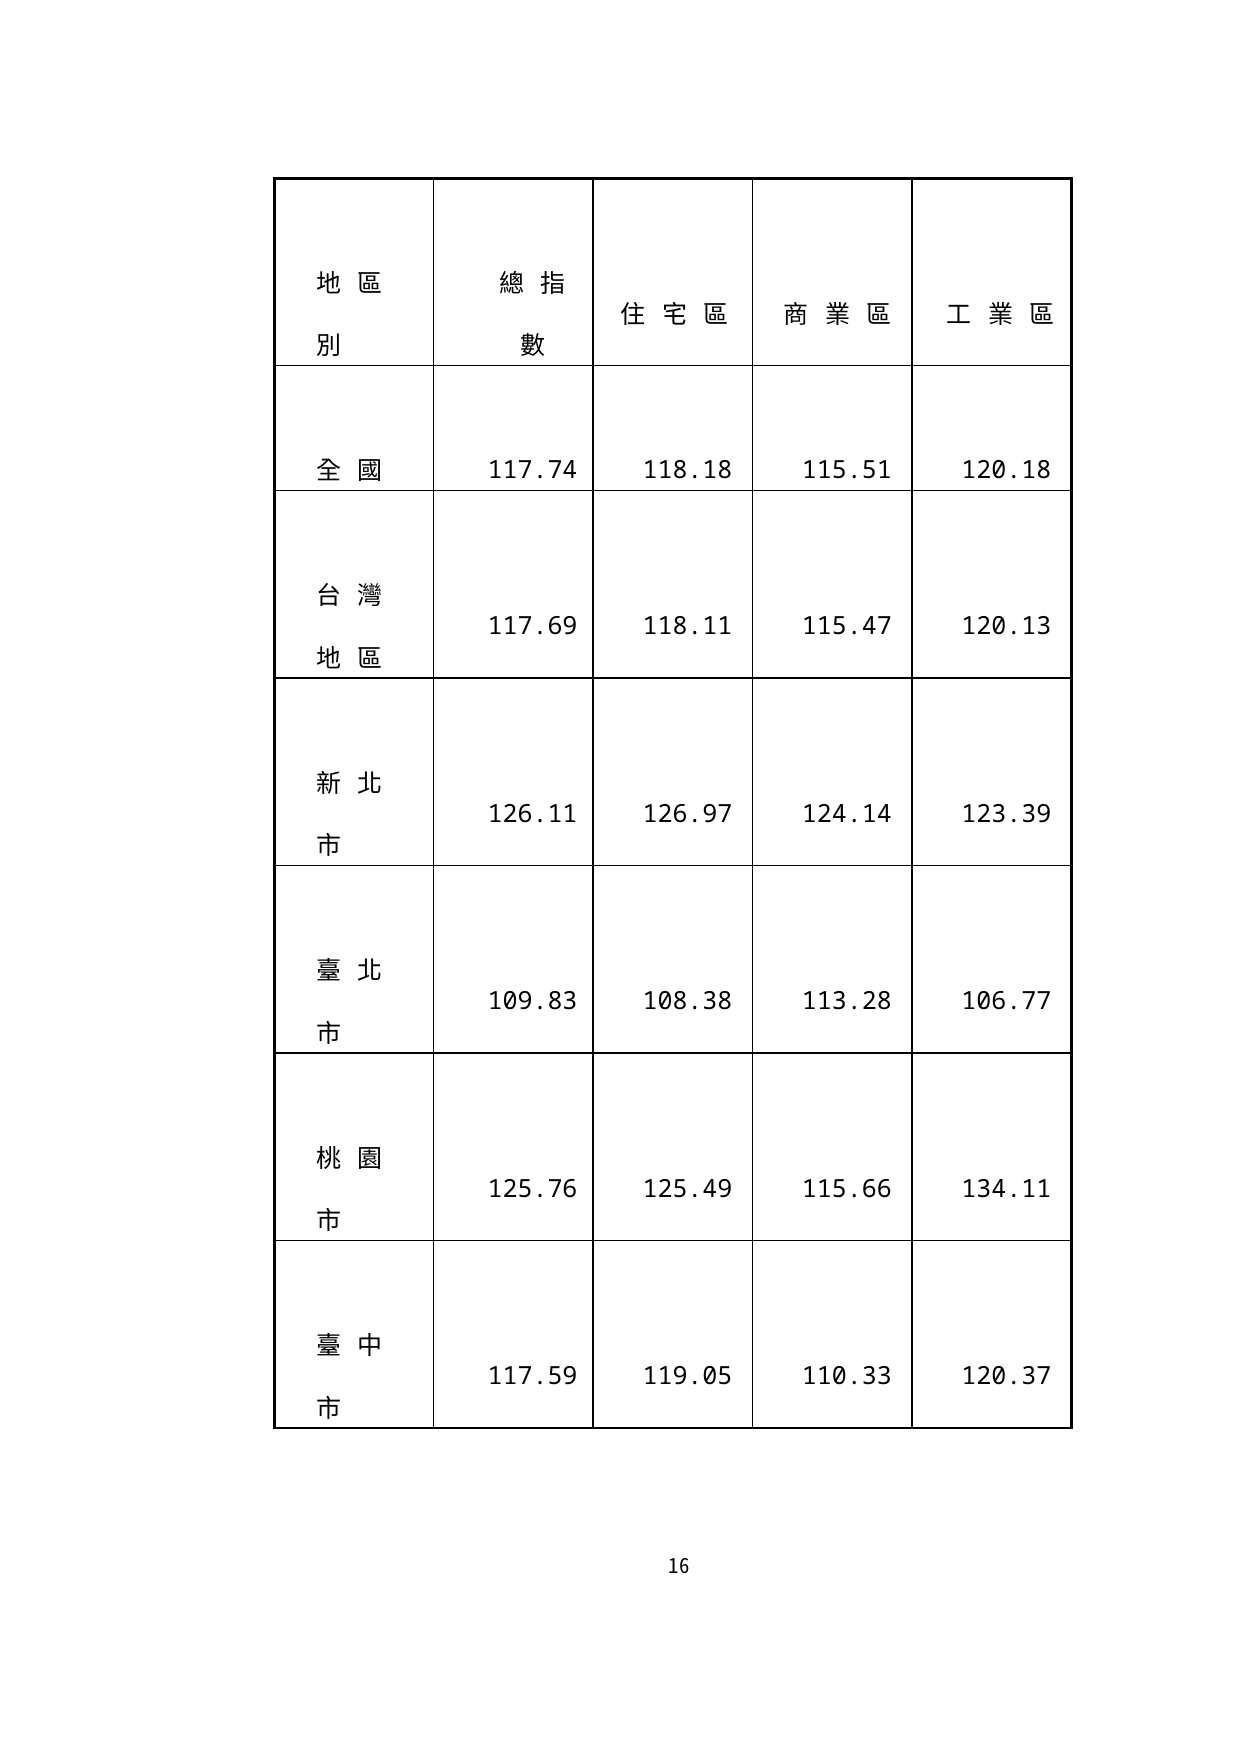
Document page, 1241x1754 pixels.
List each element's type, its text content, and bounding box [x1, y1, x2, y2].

table_header 住宅區 [594, 180, 752, 365]
table_cell 120.13 [913, 491, 1070, 677]
table_cell 台灣地區 [276, 491, 433, 677]
table_cell 115.47 [753, 491, 911, 677]
table_cell 桃園市 [276, 1054, 433, 1240]
table_cell 108.38 [594, 866, 752, 1052]
table_cell 113.28 [753, 866, 911, 1052]
table_cell 109.83 [434, 866, 592, 1052]
table_cell 臺北市 [276, 866, 433, 1052]
table_cell 117.74 [434, 366, 592, 490]
table_cell 125.76 [434, 1054, 592, 1240]
table_cell 134.11 [913, 1054, 1070, 1240]
table_cell 125.49 [594, 1054, 752, 1240]
table_cell 115.51 [753, 366, 911, 490]
table_cell 118.11 [594, 491, 752, 677]
table_cell 120.18 [913, 366, 1070, 490]
table_cell 新北市 [276, 679, 433, 865]
table_cell 123.39 [913, 679, 1070, 865]
table_cell 臺中市 [276, 1241, 433, 1427]
table_cell 全國 [276, 366, 433, 490]
table_cell 119.05 [594, 1241, 752, 1427]
table_cell 120.37 [913, 1241, 1070, 1427]
table_header 工業區 [913, 180, 1070, 365]
table_header 地區別 [276, 180, 433, 365]
table_cell 110.33 [753, 1241, 911, 1427]
table_header 總指數 [434, 180, 592, 365]
table_cell 117.69 [434, 491, 592, 677]
table_cell 124.14 [753, 679, 911, 865]
table_header 商業區 [753, 180, 911, 365]
table_cell 117.59 [434, 1241, 592, 1427]
table_cell 118.18 [594, 366, 752, 490]
table_cell 115.66 [753, 1054, 911, 1240]
table_cell 126.11 [434, 679, 592, 865]
table_cell 106.77 [913, 866, 1070, 1052]
table_cell 126.97 [594, 679, 752, 865]
